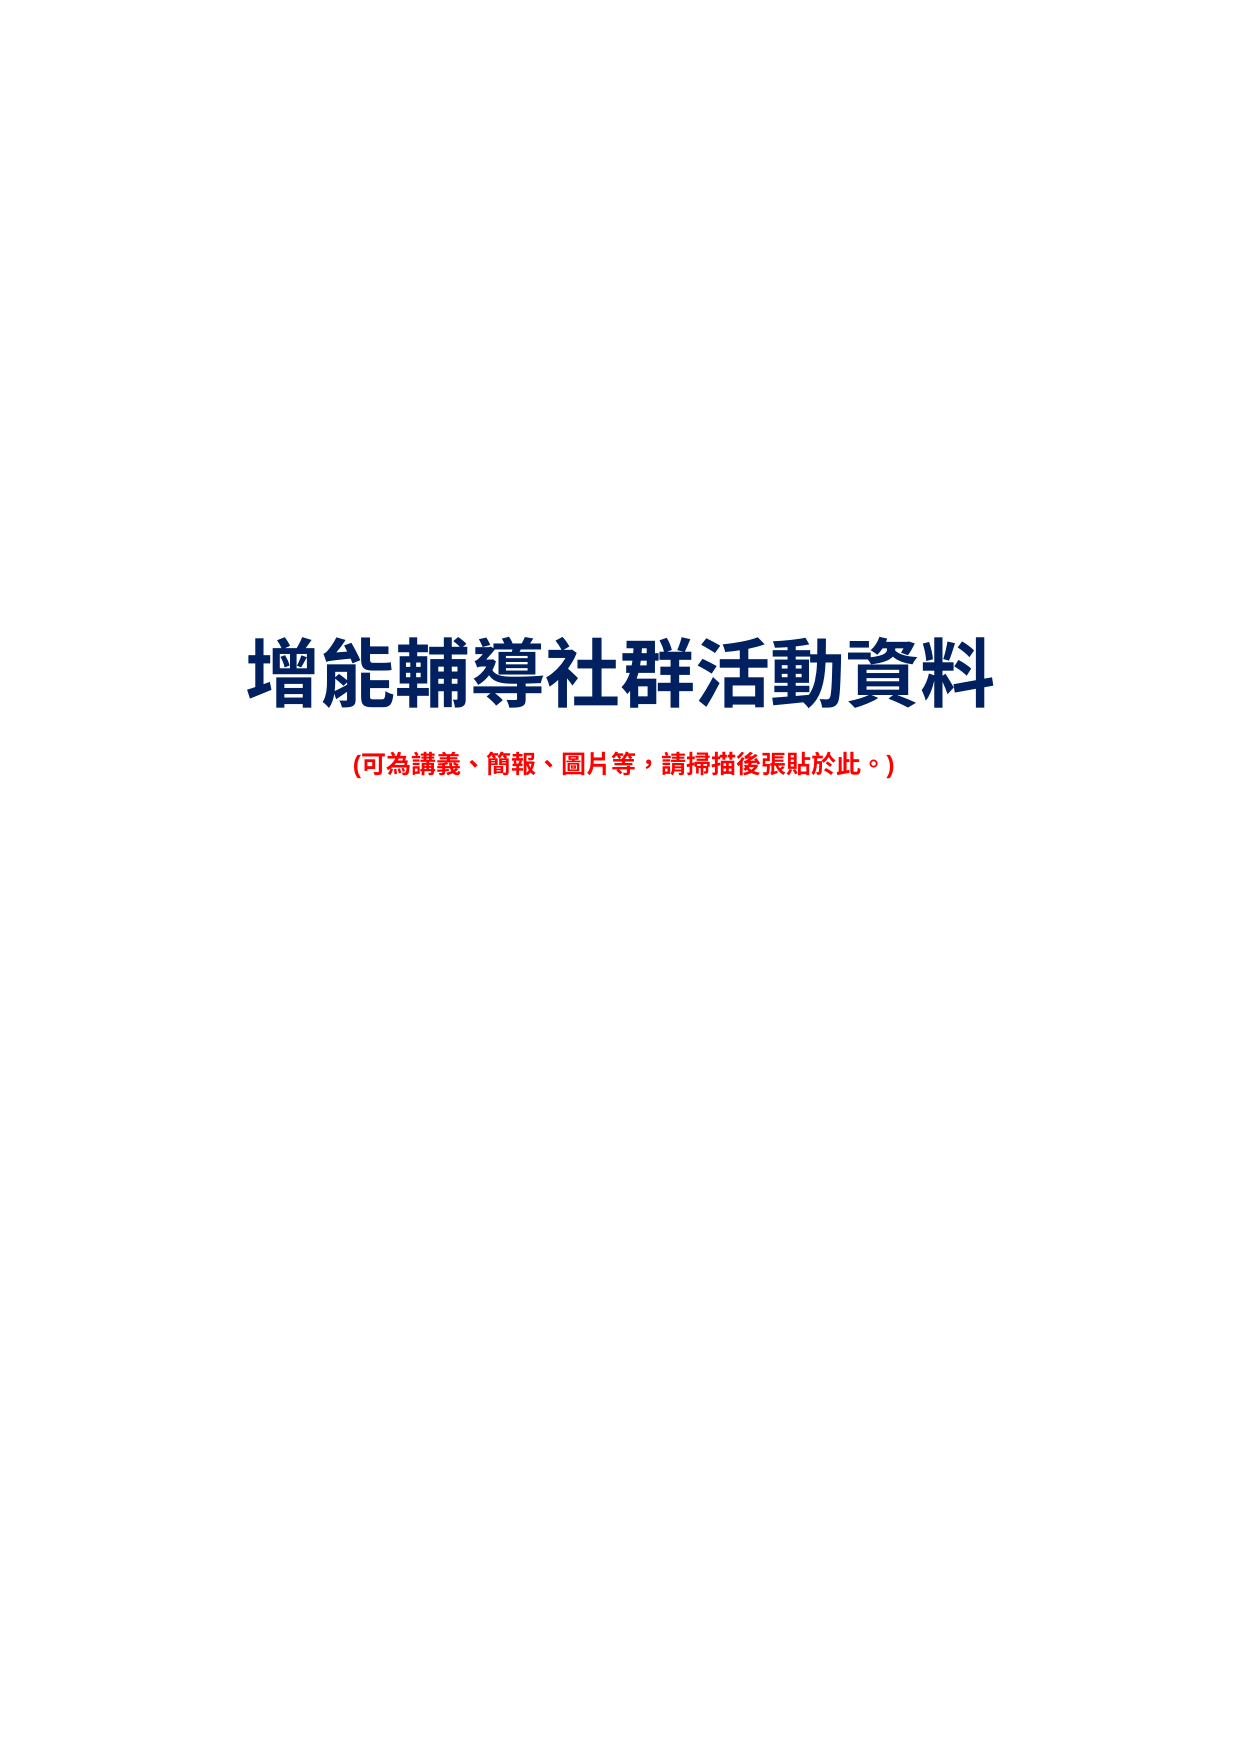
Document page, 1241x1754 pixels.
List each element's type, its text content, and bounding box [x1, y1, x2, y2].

text (可為講義、簡報、圖片等，請掃描後張貼於此。) [75, 721, 1165, 783]
text 增能輔導社群活動資料 [75, 596, 1165, 721]
